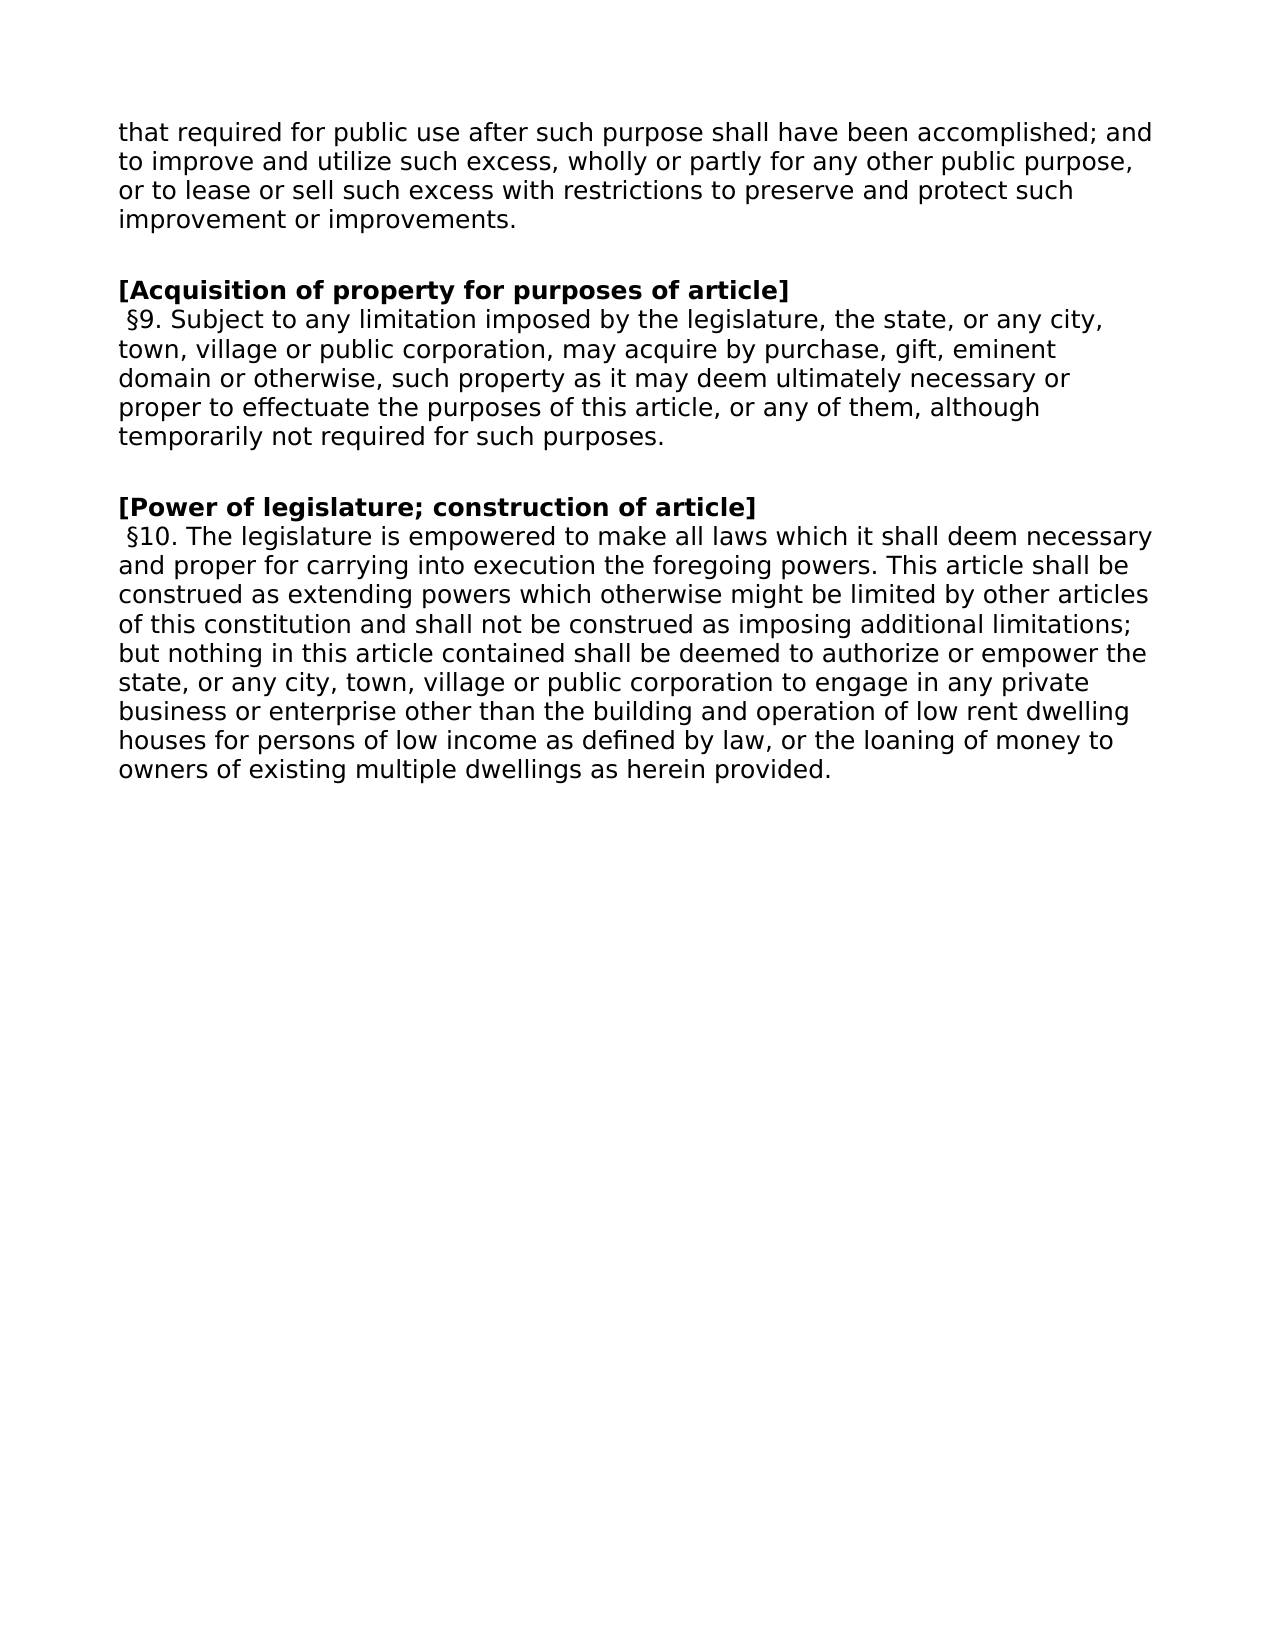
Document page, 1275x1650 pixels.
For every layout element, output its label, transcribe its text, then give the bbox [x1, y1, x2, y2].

text that required for public use after such purpose shall have been accomplished; and to improve and utilize such excess, wholly or partly for any other public purpose, or to lease or sell such excess with restrictions to preserve and protect such improvement or improvements. [118, 118, 1157, 264]
text [Power of legislature; construction of article] §10. The legislature is empowered to make all laws which it shall deem necessary and proper for carrying into execution the foregoing powers. This article shall be construed as extending powers which otherwise might be limited by other articles of this constitution and shall not be construed as imposing additional limitations; but nothing in this article contained shall be deemed to authorize or empower the state, or any city, town, village or public corporation to engage in any private business or enterprise other than the building and operation of low rent dwelling houses for persons of low income as defined by law, or the loaning of money to owners of existing multiple dwellings as herein provided. [118, 493, 1157, 785]
text [Acquisition of property for purposes of article] §9. Subject to any limitation imposed by the legislature, the state, or any city, town, village or public corporation, may acquire by purchase, gift, eminent domain or otherwise, such property as it may deem ultimately necessary or proper to effectuate the purposes of this article, or any of them, although temporarily not required for such purposes. [118, 276, 1157, 481]
